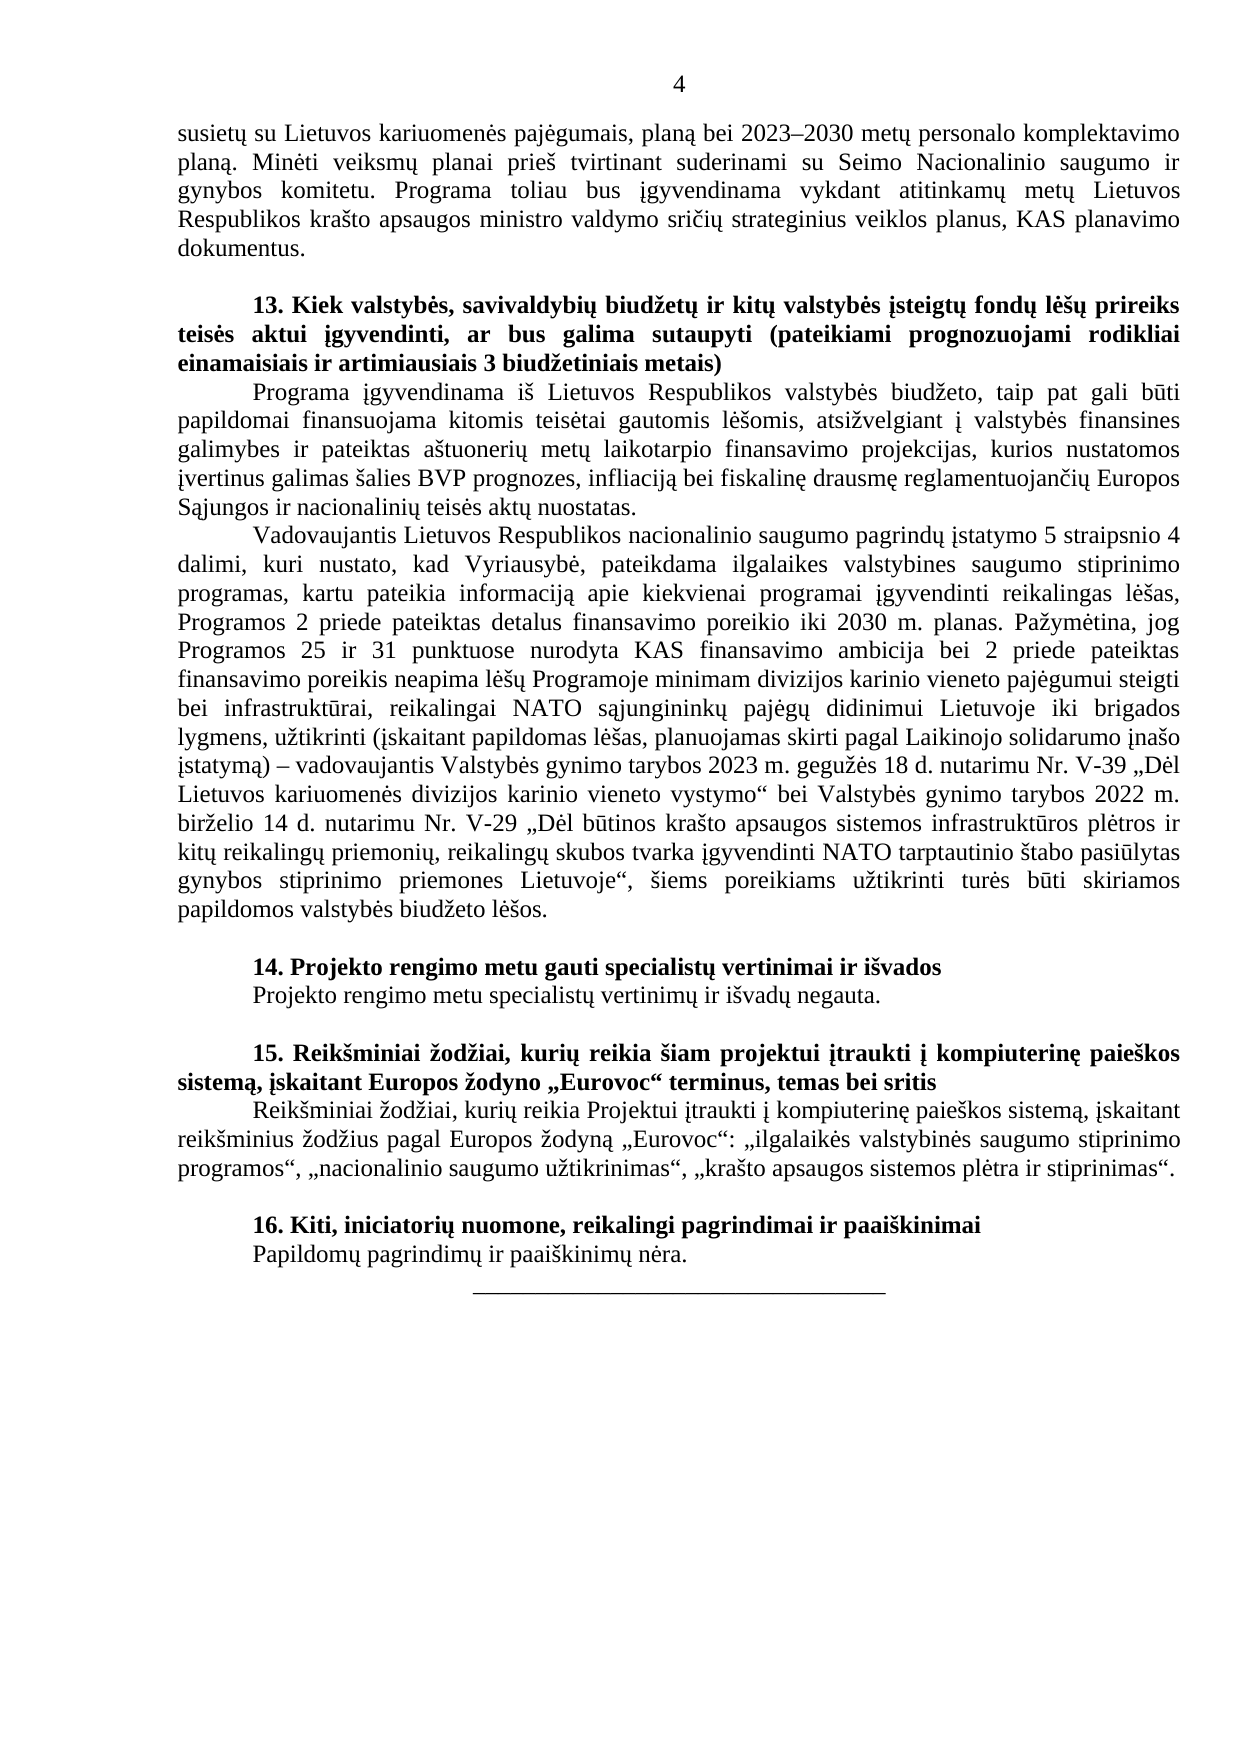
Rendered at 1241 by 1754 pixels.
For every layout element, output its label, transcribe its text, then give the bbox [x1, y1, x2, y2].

text Projekto rengimo metu specialistų vertinimų ir išvadų negauta. [177, 981, 1181, 1009]
text 16. Kiti, iniciatorių nuomone, reikalingi pagrindimai ir paaiškinimai [177, 1211, 1181, 1239]
text 13. Kiek valstybės, savivaldybių biudžetų ir kitų valstybės įsteigtų fondų lėšų prireiks teisės aktui įgyvendinti, ar bus galima sutaupyti (pateikiami prognozuojami rodikliai einamaisiais ir artimiausiais 3 biudžetiniais metais) [177, 291, 1181, 377]
text susietų su Lietuvos kariuomenės pajėgumais, planą bei 2023–2030 metų personalo komplektavimo planą. Minėti veiksmų planai prieš tvirtinant suderinami su Seimo Nacionalinio saugumo ir gynybos komitetu. Programa toliau bus įgyvendinama vykdant atitinkamų metų Lietuvos Respublikos krašto apsaugos ministro valdymo sričių strateginius veiklos planus, KAS planavimo dokumentus. [177, 118, 1181, 262]
text Vadovaujantis Lietuvos Respublikos nacionalinio saugumo pagrindų įstatymo 5 straipsnio 4 dalimi, kuri nustato, kad Vyriausybė, pateikdama ilgalaikes valstybines saugumo stiprinimo programas, kartu pateikia informaciją apie kiekvienai programai įgyvendinti reikalingas lėšas, Programos 2 priede pateiktas detalus finansavimo poreikio iki 2030 m. planas. Pažymėtina, jog Programos 25 ir 31 punktuose nurodyta KAS finansavimo ambicija bei 2 priede pateiktas finansavimo poreikis neapima lėšų Programoje minimam divizijos karinio vieneto pajėgumui steigti bei infrastruktūrai, reikalingai NATO sąjungininkų pajėgų didinimui Lietuvoje iki brigados lygmens, užtikrinti (įskaitant papildomas lėšas, planuojamas skirti pagal Laikinojo solidarumo įnašo įstatymą) – vadovaujantis Valstybės gynimo tarybos 2023 m. gegužės 18 d. nutarimu Nr. V-39 „Dėl Lietuvos kariuomenės divizijos karinio vieneto vystymo“ bei Valstybės gynimo tarybos 2022 m. birželio 14 d. nutarimu Nr. V-29 „Dėl būtinos krašto apsaugos sistemos infrastruktūros plėtros ir kitų reikalingų priemonių, reikalingų skubos tvarka įgyvendinti NATO tarptautinio štabo pasiūlytas gynybos stiprinimo priemones Lietuvoje“, šiems poreikiams užtikrinti turės būti skiriamos papildomos valstybės biudžeto lėšos. [177, 521, 1181, 923]
text Programa įgyvendinama iš Lietuvos Respublikos valstybės biudžeto, taip pat gali būti papildomai finansuojama kitomis teisėtai gautomis lėšomis, atsižvelgiant į valstybės finansines galimybes ir pateiktas aštuonerių metų laikotarpio finansavimo projekcijas, kurios nustatomos įvertinus galimas šalies BVP prognozes, infliaciją bei fiskalinę drausmę reglamentuojančių Europos Sąjungos ir nacionalinių teisės aktų nuostatas. [177, 377, 1181, 521]
text Reikšminiai žodžiai, kurių reikia Projektui įtraukti į kompiuterinę paieškos sistemą, įskaitant reikšminius žodžius pagal Europos žodyną „Eurovoc“: „ilgalaikės valstybinės saugumo stiprinimo programos“, „nacionalinio saugumo užtikrinimas“, „krašto apsaugos sistemos plėtra ir stiprinimas“. [177, 1096, 1181, 1182]
text 14. Projekto rengimo metu gauti specialistų vertinimai ir išvados [177, 952, 1181, 981]
text 15. Reikšminiai žodžiai, kurių reikia šiam projektui įtraukti į kompiuterinę paieškos sistemą, įskaitant Europos žodyno „Eurovoc“ terminus, temas bei sritis [177, 1038, 1181, 1096]
text _________________________________ [177, 1268, 1181, 1297]
text Papildomų pagrindimų ir paaiškinimų nėra. [177, 1239, 1181, 1268]
